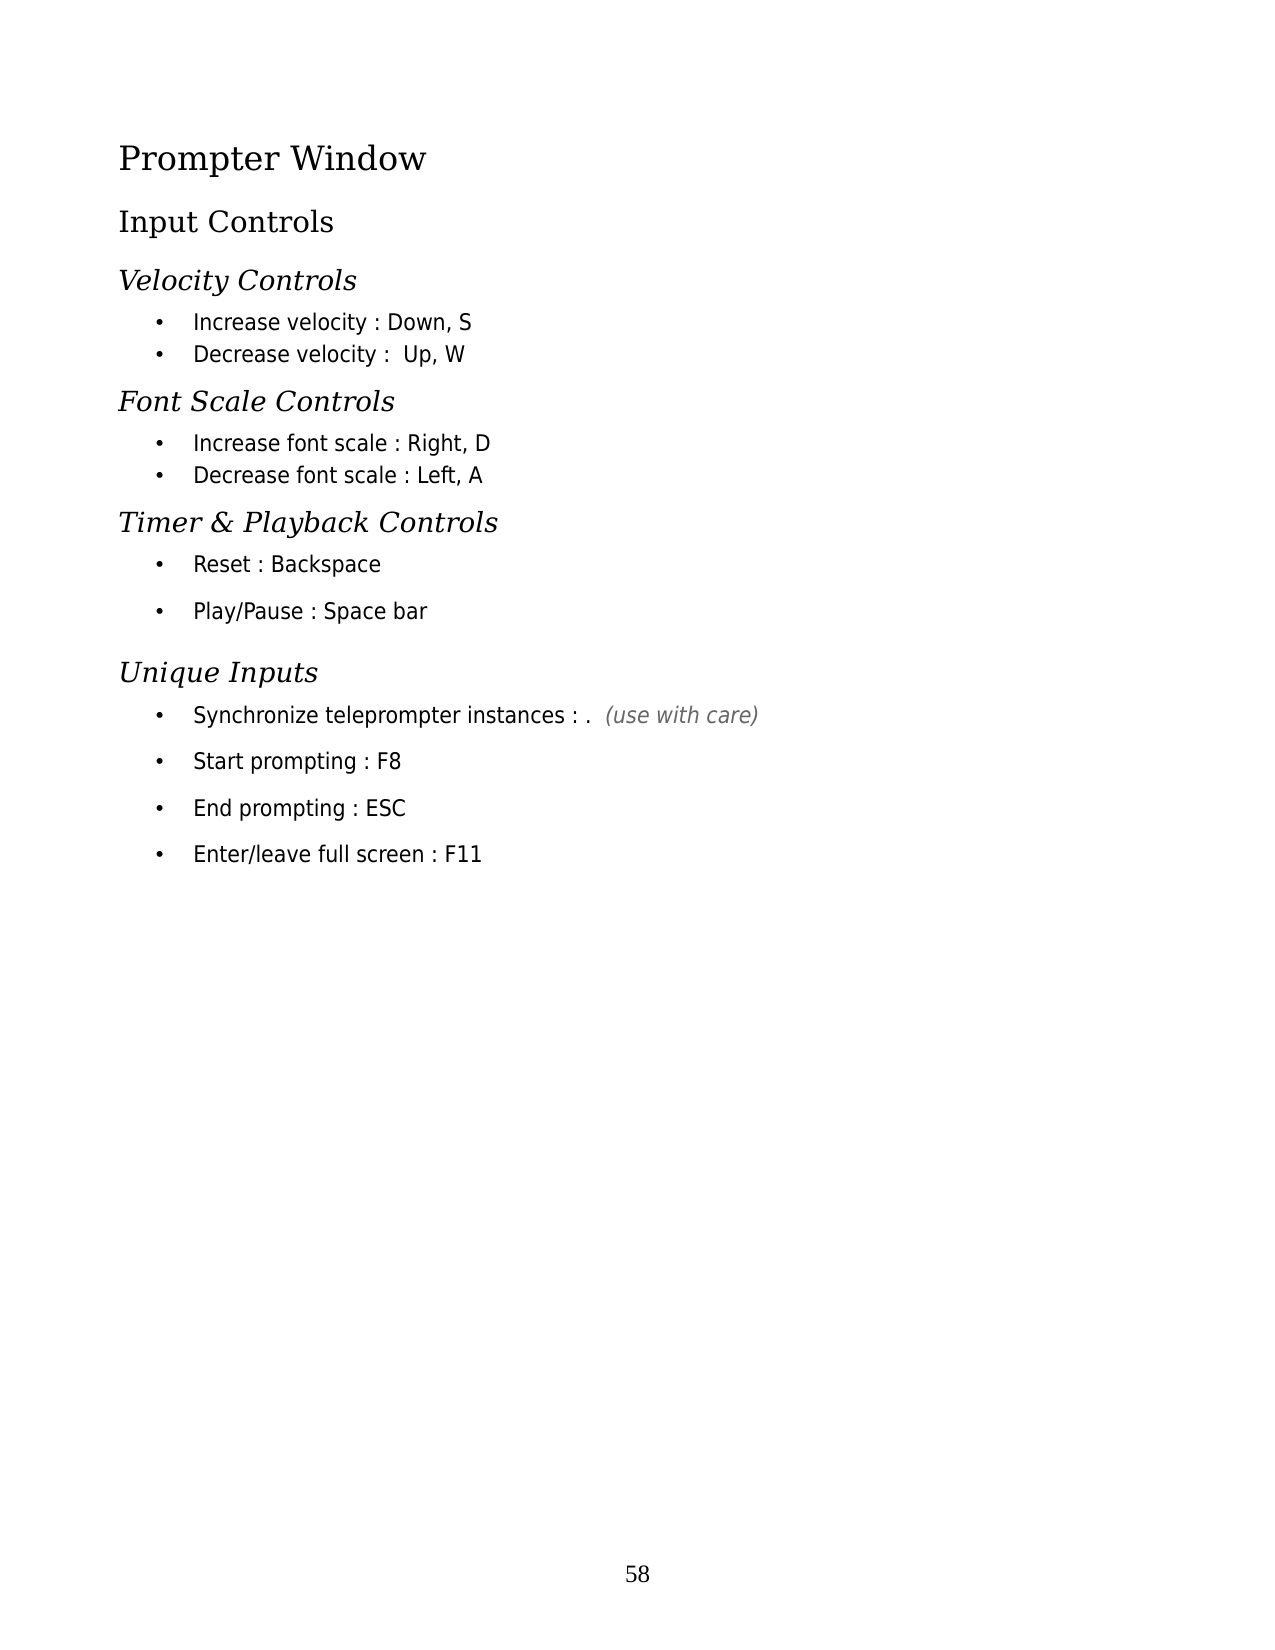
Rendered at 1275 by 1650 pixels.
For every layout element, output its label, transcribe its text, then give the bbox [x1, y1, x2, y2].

subtitle Prompter Window [118, 139, 1157, 178]
list Synchronize teleprompter instances : . (use with care) [156, 702, 1157, 729]
list End prompting : ESC [156, 795, 1157, 822]
list Play/Pause : Space bar [156, 598, 1157, 625]
list Increase font scale : Right, D [156, 430, 1157, 457]
subtitle Input Controls [118, 205, 1157, 239]
subtitle Velocity Controls [118, 264, 1157, 297]
subtitle Font Scale Controls [118, 386, 1157, 418]
list Enter/leave full screen : F11 [156, 842, 1157, 868]
list Reset : Backspace [156, 552, 1157, 578]
list Increase velocity : Down, S [156, 309, 1157, 336]
list Decrease velocity : Up, W [156, 341, 1157, 368]
list Start prompting : F8 [156, 748, 1157, 775]
subtitle Unique Inputs [118, 657, 1157, 689]
subtitle Timer & Playback Controls [118, 507, 1157, 539]
list Decrease font scale : Left, A [156, 462, 1157, 489]
